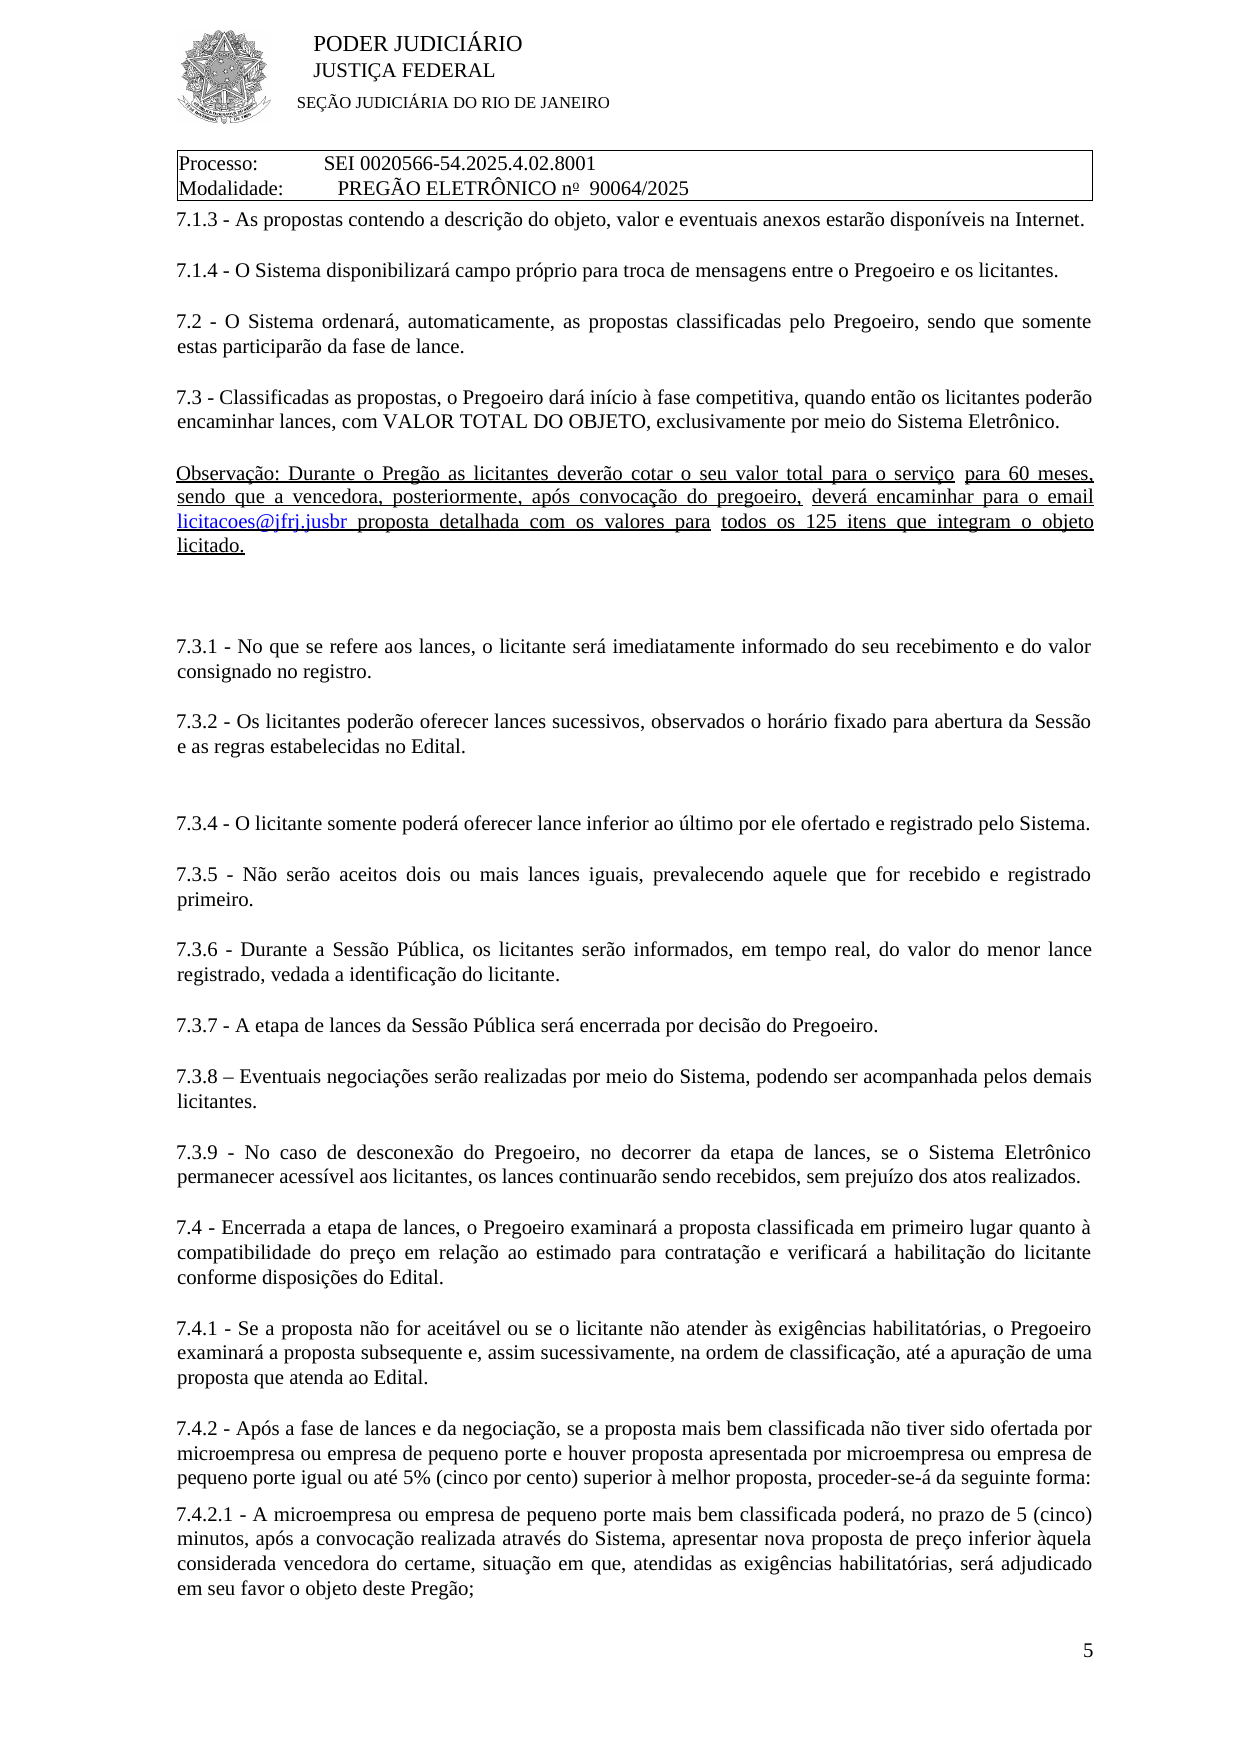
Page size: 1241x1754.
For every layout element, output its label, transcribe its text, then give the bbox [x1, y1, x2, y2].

text 7.4 - Encerrada a etapa de lances, o Pregoeiro examinará a proposta classificada em primeiro lugar quanto à compatibilidade do preço em relação ao estimado para contratação e verificará a habilitação do licitante conforme disposições do Edital. [176, 1215, 1093, 1289]
text 7.4.1 - Se a proposta não for aceitável ou se o licitante não atender às exigências habilitatórias, o Pregoeiro examinará a proposta subsequente e, assim sucessivamente, na ordem de classificação, até a apuração de uma proposta que atenda ao Edital. [176, 1316, 1093, 1389]
text 7.3.9 - No caso de desconexão do Pregoeiro, no decorrer da etapa de lances, se o Sistema Eletrônico permanecer acessível aos licitantes, os lances continuarão sendo recebidos, sem prejuízo dos atos realizados. [176, 1139, 1093, 1188]
text 7.3.7 - A etapa de lances da Sessão Pública será encerrada por decisão do Pregoeiro. [176, 1013, 1093, 1037]
text 7.1.3 - As propostas contendo a descrição do objeto, valor e eventuais anexos estarão disponíveis na Internet. [176, 207, 1093, 231]
text Observação: Durante o Pregão as licitantes deverão cotar o seu valor total para o serviço para 60 meses, sendo que a vencedora, posteriormente, após convocação do pregoeiro, deverá encaminhar para o email licitacoes@jfrj.jusbr proposta detalhada com os valores para todos os 125 itens que integram o objeto licitado. [176, 460, 1094, 557]
text 7.4.2.1 - A microempresa ou empresa de pequeno porte mais bem classificada poderá, no prazo de 5 (cinco) minutos, após a convocação realizada através do Sistema, apresentar nova proposta de preço inferior àquela considerada vencedora do certame, situação em que, atendidas as exigências habilitatórias, será adjudicado em seu favor o objeto deste Pregão; [176, 1502, 1093, 1600]
text 7.4.2 - Após a fase de lances e da negociação, se a proposta mais bem classificada não tiver sido ofertada por microempresa ou empresa de pequeno porte e houver proposta apresentada por microempresa ou empresa de pequeno porte igual ou até 5% (cinco por cento) superior à melhor proposta, proceder-se-á da seguinte forma: [176, 1416, 1093, 1489]
text 7.3.8 – Eventuais negociações serão realizadas por meio do Sistema, podendo ser acompanhada pelos demais licitantes. [176, 1064, 1093, 1113]
text 7.3.6 - Durante a Sessão Pública, os licitantes serão informados, em tempo real, do valor do menor lance registrado, vedada a identificação do licitante. [176, 937, 1093, 986]
text 7.2 - O Sistema ordenará, automaticamente, as propostas classificadas pelo Pregoeiro, sendo que somente estas participarão da fase de lance. [176, 309, 1093, 358]
text 7.3.1 - No que se refere aos lances, o licitante será imediatamente informado do seu recebimento e do valor consignado no registro. [176, 634, 1093, 683]
text 7.3 - Classificadas as propostas, o Pregoeiro dará início à fase competitiva, quando então os licitantes poderão encaminhar lances, com VALOR TOTAL DO OBJETO, exclusivamente por meio do Sistema Eletrônico. [176, 385, 1093, 433]
text 7.3.2 - Os licitantes poderão oferecer lances sucessivos, observados o horário fixado para abertura da Sessão e as regras estabelecidas no Edital. [176, 709, 1093, 758]
text 7.3.5 - Não serão aceitos dois ou mais lances iguais, prevalecendo aquele que for recebido e registrado primeiro. [176, 862, 1093, 911]
text 7.1.4 - O Sistema disponibilizará campo próprio para troca de mensagens entre o Pregoeiro e os licitantes. [176, 258, 1093, 282]
text 7.3.4 - O licitante somente poderá oferecer lance inferior ao último por ele ofertado e registrado pelo Sistema. [176, 811, 1093, 835]
